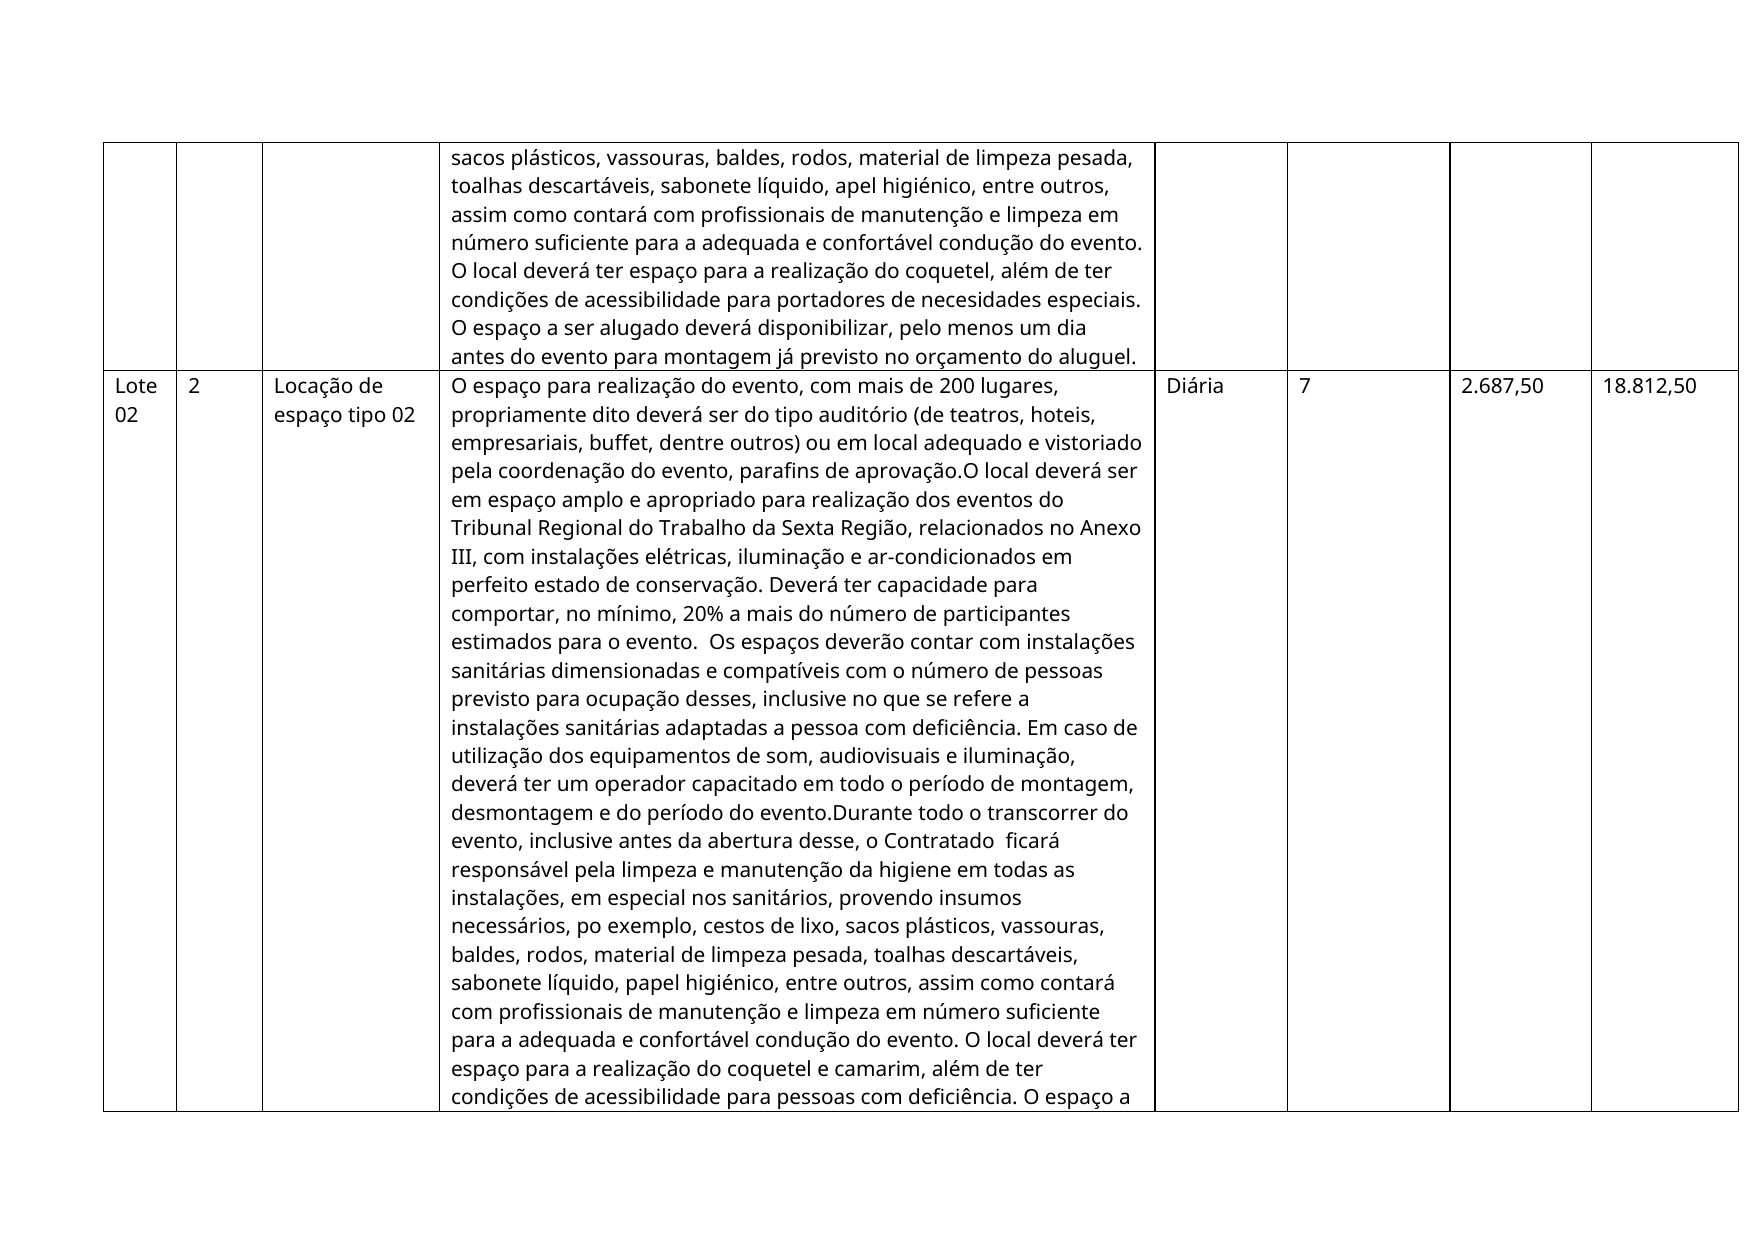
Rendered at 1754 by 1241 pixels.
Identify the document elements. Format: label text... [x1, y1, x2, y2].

table_cell 7 [1288, 371, 1449, 1111]
table_cell sacos plásticos, vassouras, baldes, rodos, material de limpeza pesada, toalhas descartáveis, sabonete líquido, apel higiénico, entre outros, assim como contará com profissionais de manutenção e limpeza em número suficiente para a adequada e confortável condução do evento. O local deverá ter espaço para a realização do coquetel, além de ter condições de acessibilidade para portadores de necesidades especiais. O espaço a ser alugado deverá disponibilizar, pelo menos um dia antes do evento para montagem já previsto no orçamento do aluguel. [440, 143, 1154, 370]
table_cell O espaço para realização do evento, com mais de 200 lugares, propriamente dito deverá ser do tipo auditório (de teatros, hoteis, empresariais, buffet, dentre outros) ou em local adequado e vistoriado pela coordenação do evento, parafins de aprovação.O local deverá ser em espaço amplo e apropriado para realização dos eventos do Tribunal Regional do Trabalho da Sexta Região, relacionados no Anexo III, com instalações elétricas, iluminação e ar-condicionados em perfeito estado de conservação. Deverá ter capacidade para comportar, no mínimo, 20% a mais do número de participantes estimados para o evento. Os espaços deverão contar com instalações sanitárias dimensionadas e compatíveis com o número de pessoas previsto para ocupação desses, inclusive no que se refere a instalações sanitárias adaptadas a pessoa com deficiência. Em caso de utilização dos equipamentos de som, audiovisuais e iluminação, deverá ter um operador capacitado em todo o período de montagem, desmontagem e do período do evento.Durante todo o transcorrer do evento, inclusive antes da abertura desse, o Contratado ficará responsável pela limpeza e manutenção da higiene em todas as instalações, em especial nos sanitários, provendo insumos necessários, po exemplo, cestos de lixo, sacos plásticos, vassouras, baldes, rodos, material de limpeza pesada, toalhas descartáveis, sabonete líquido, papel higiénico, entre outros, assim como contará com profissionais de manutenção e limpeza em número suficiente para a adequada e confortável condução do evento. O local deverá ter espaço para a realização do coquetel e camarim, além de ter condições de acessibilidade para pessoas com deficiência. O espaço a [440, 371, 1154, 1111]
table_cell [263, 143, 439, 370]
table_cell [1592, 143, 1738, 370]
table_cell [104, 143, 176, 370]
table_cell [1156, 143, 1287, 370]
table_cell Diária [1156, 371, 1287, 1111]
table_cell Lote 02 [104, 371, 176, 1111]
table_cell 18.812,50 [1592, 371, 1738, 1111]
table_cell [177, 143, 262, 370]
table_cell 2.687,50 [1451, 371, 1591, 1111]
table_cell [1451, 143, 1591, 370]
table_cell 2 [177, 371, 262, 1111]
table_cell [1288, 143, 1449, 370]
table_cell Locação de espaço tipo 02 [263, 371, 439, 1111]
